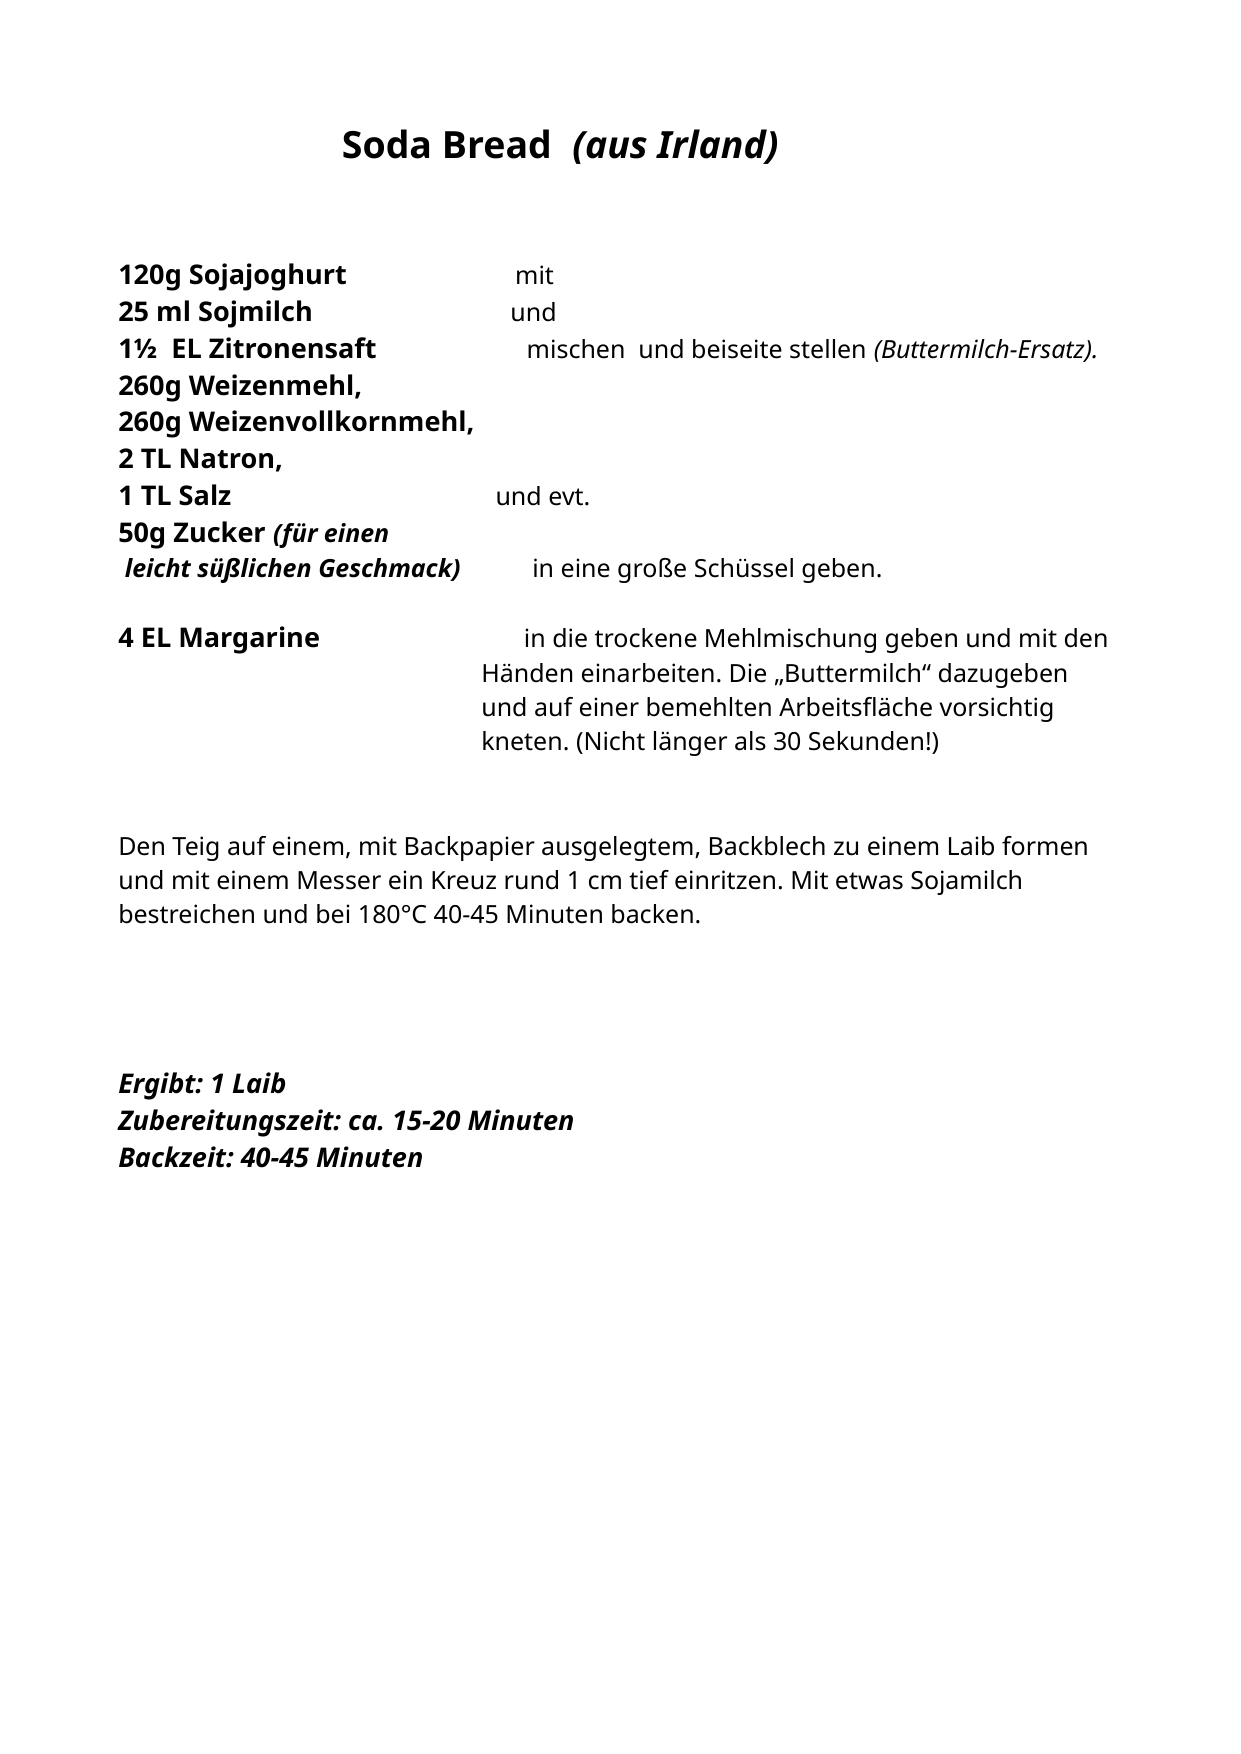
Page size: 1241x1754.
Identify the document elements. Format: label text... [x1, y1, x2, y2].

text 260g Weizenvollkornmehl, [118, 403, 1122, 440]
text Soda Bread (aus Irland) [118, 118, 1122, 255]
text 260g Weizenmehl, [118, 366, 1122, 403]
text 120g Sojajoghurt mit 25 ml Sojmilch und [118, 255, 1122, 329]
text 50g Zucker (für einen leicht süßlichen Geschmack) in eine große Schüssel geben. 4 EL Margarine in die trockene Mehlmischung geben und mit den Händen einarbeiten. Die „Buttermilch“ dazugeben und auf einer bemehlten Arbeitsfläche vorsichtig kneten. (Nicht länger als 30 Sekunden!) Den Teig auf einem, mit Backpapier ausgelegtem, Backblech zu einem Laib formen und mit einem Messer ein Kreuz rund 1 cm tief einritzen. Mit etwas Sojamilch bestreichen und bei 180°C 40-45 Minuten backen. [118, 513, 1122, 1028]
text 1 TL Salz und evt. [118, 477, 1122, 513]
text Ergibt: 1 Laib Zubereitungszeit: ca. 15-20 Minuten Backzeit: 40-45 Minuten [118, 1028, 1122, 1175]
text 1½ EL Zitronensaft mischen und beiseite stellen (Buttermilch-Ersatz). [118, 329, 1122, 366]
text 2 TL Natron, [118, 440, 1122, 477]
